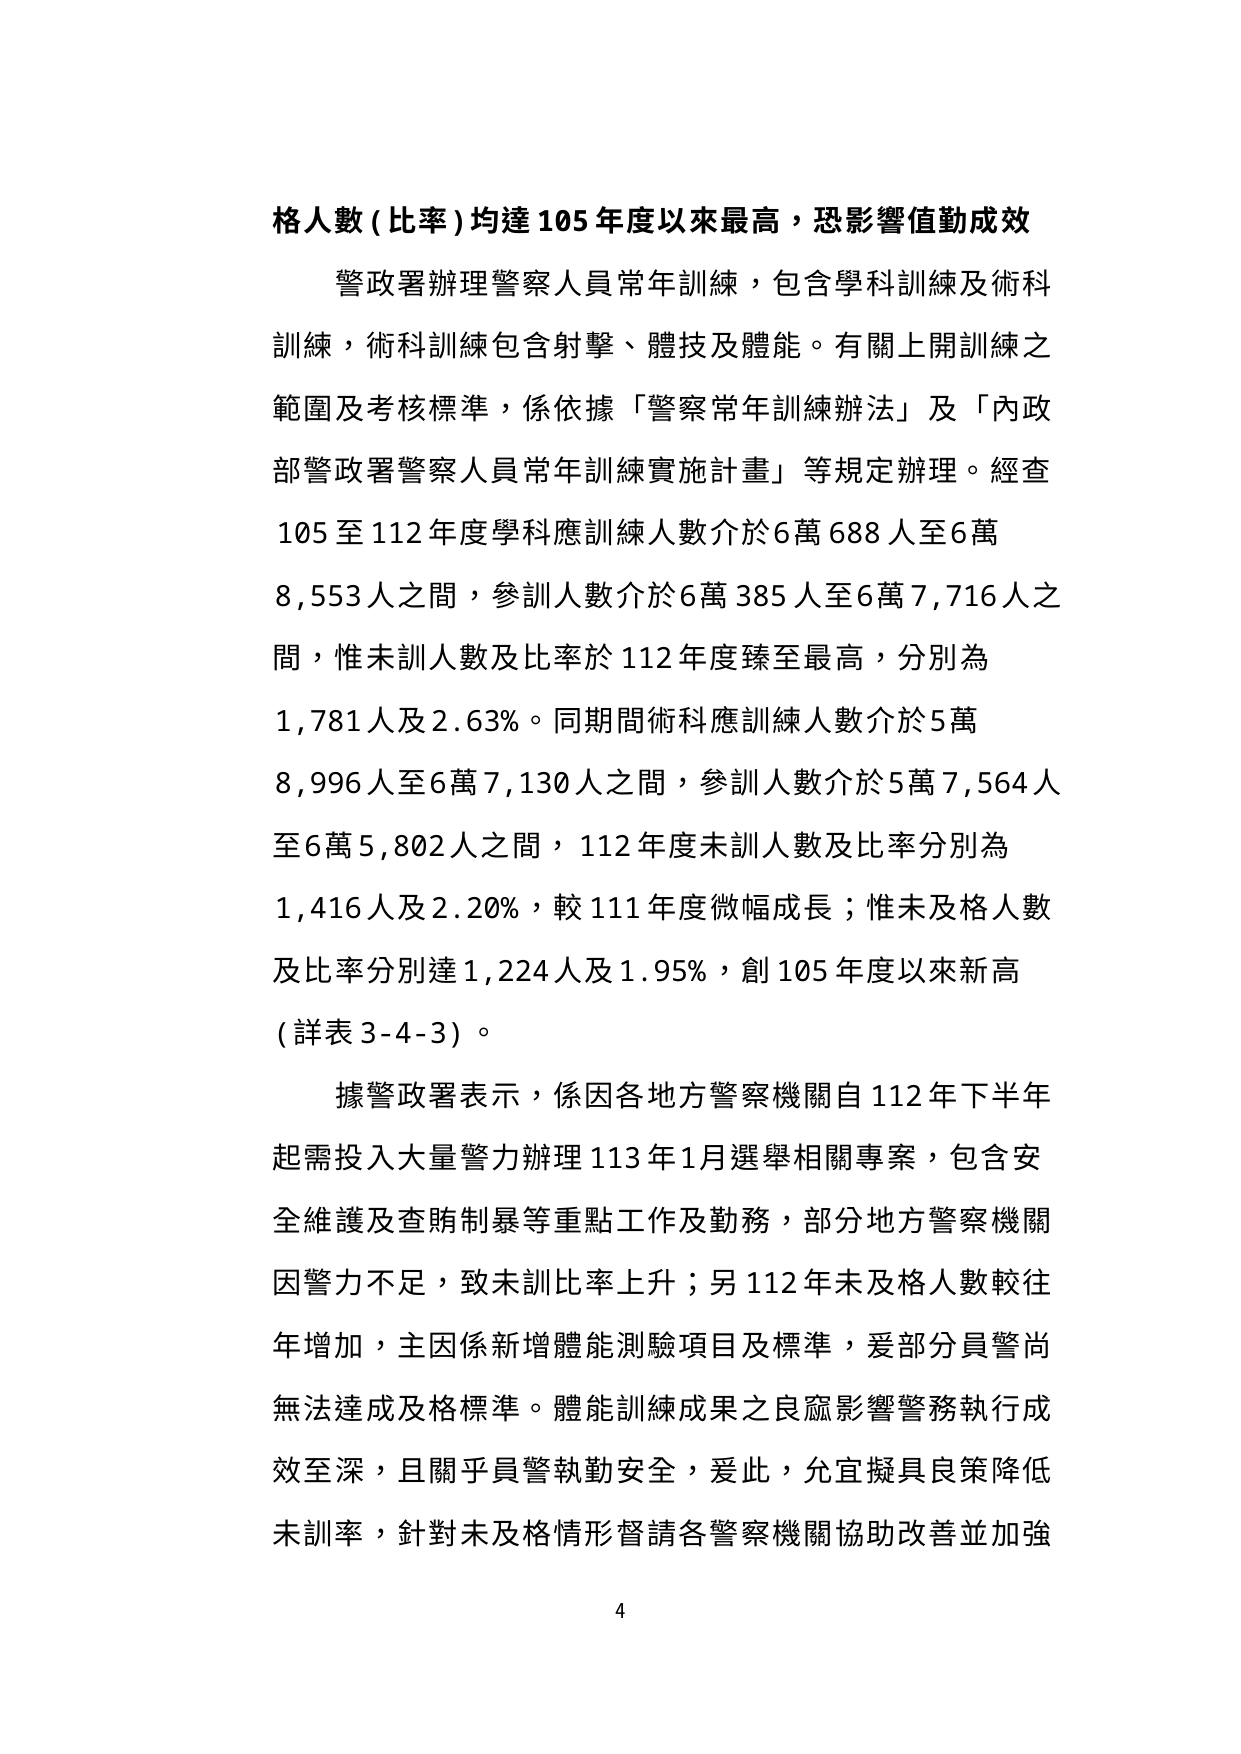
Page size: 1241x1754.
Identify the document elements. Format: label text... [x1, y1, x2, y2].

text 格人數(比率)均達105年度以來最高，恐影響值勤成效 [236, 177, 1063, 240]
text 警政署辦理警察人員常年訓練，包含學科訓練及術科訓練，術科訓練包含射擊、體技及體能。有關上開訓練之範圍及考核標準，係依據「警察常年訓練辦法」及「內政部警政署警察人員常年訓練實施計畫」等規定辦理。經查105至112年度學科應訓練人數介於6萬688人至6萬8,553人之間，參訓人數介於6萬385人至6萬7,716人之間，惟未訓人數及比率於112年度臻至最高，分別為1,781人及2.63%。同期間術科應訓練人數介於5萬8,996人至6萬7,130人之間，參訓人數介於5萬7,564人至6萬5,802人之間，112年度未訓人數及比率分別為1,416人及2.20%，較111年度微幅成長；惟未及格人數及比率分別達1,224人及1.95%，創105年度以來新高(詳表3-4-3)。 [266, 240, 1063, 1052]
text 據警政署表示，係因各地方警察機關自112年下半年起需投入大量警力辦理113年1月選舉相關專案，包含安全維護及查賄制暴等重點工作及勤務，部分地方警察機關因警力不足，致未訓比率上升；另112年未及格人數較往年增加，主因係新增體能測驗項目及標準，爰部分員警尚無法達成及格標準。體能訓練成果之良窳影響警務執行成效至深，且關乎員警執勤安全，爰此，允宜擬具良策降低未訓率，針對未及格情形督請各警察機關協助改善並加強 [266, 1052, 1063, 1552]
